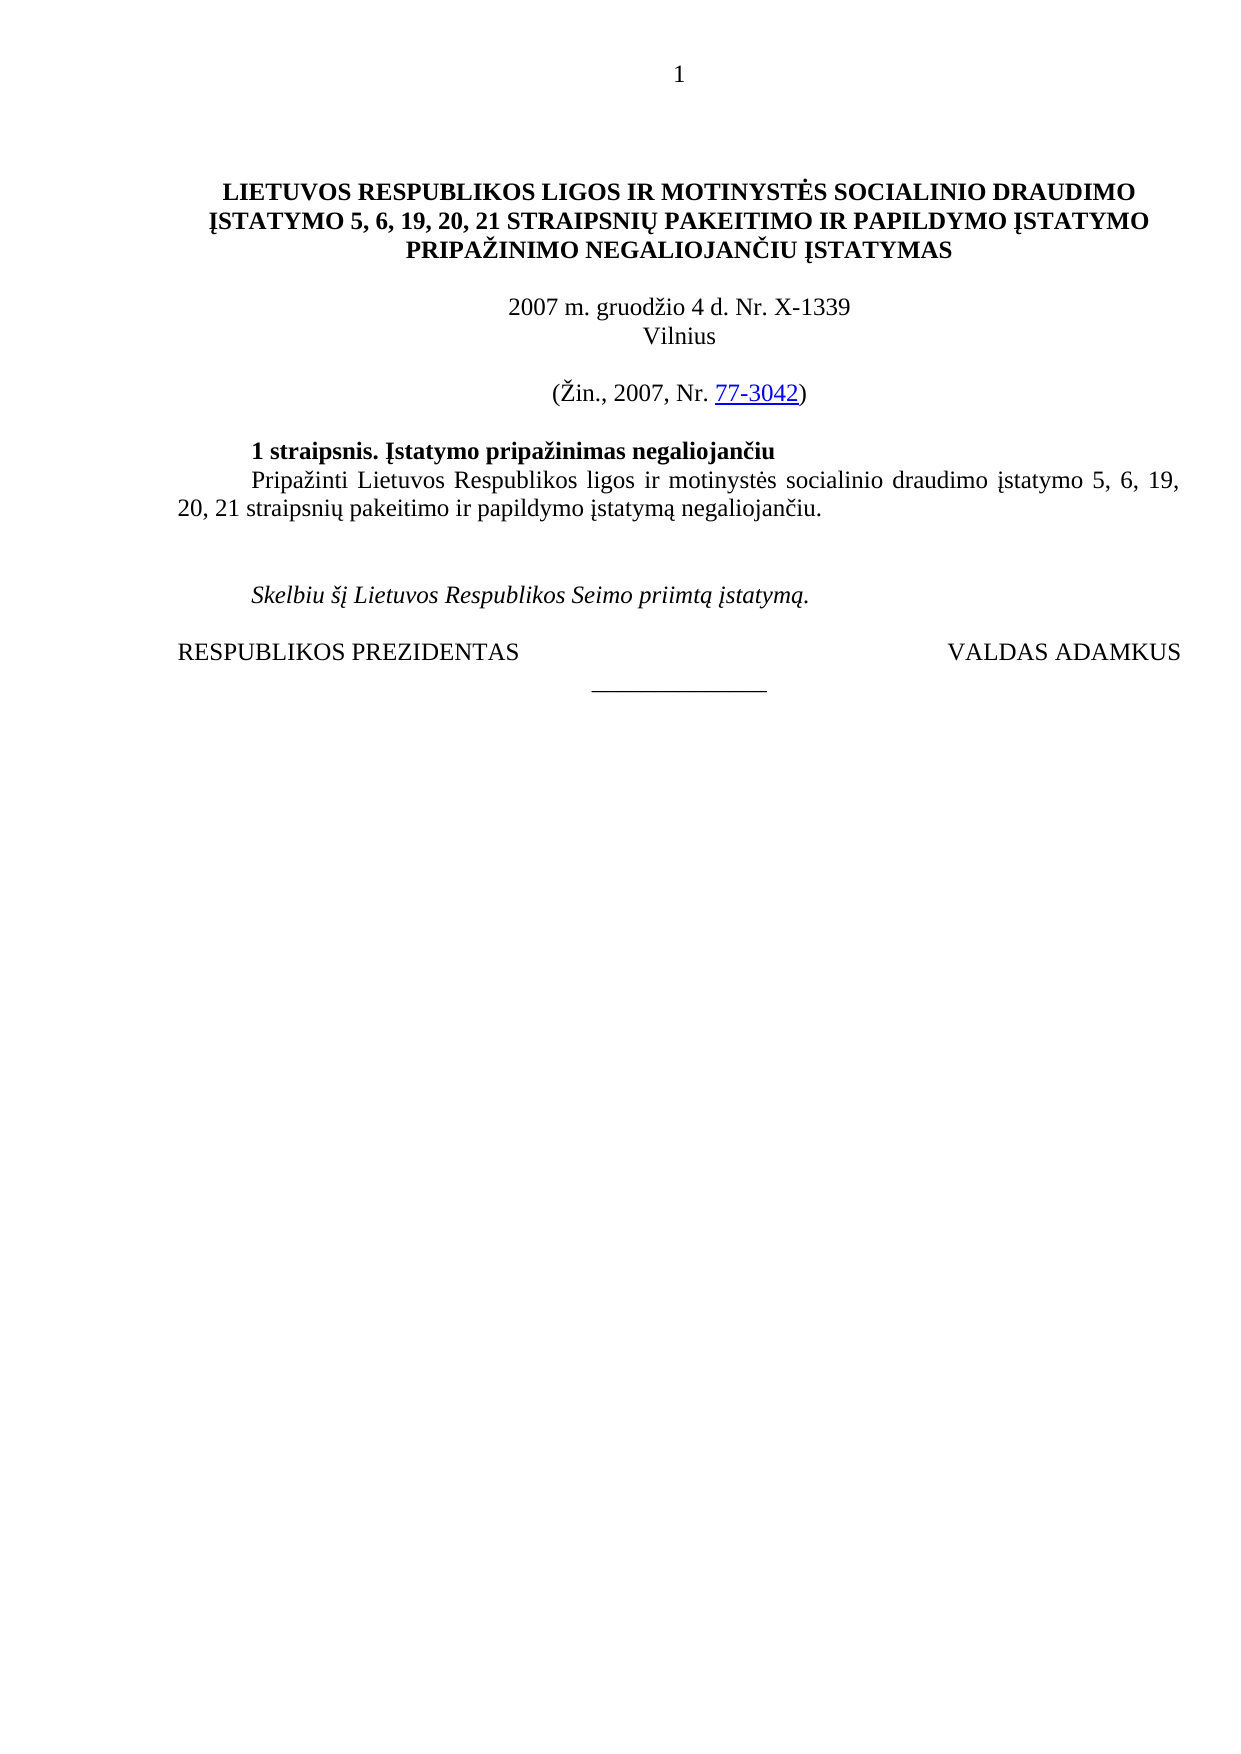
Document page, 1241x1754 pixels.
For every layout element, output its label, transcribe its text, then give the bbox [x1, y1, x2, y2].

text Pripažinti Lietuvos Respublikos ligos ir motinystės socialinio draudimo įstatymo 5, 6, 19, 20, 21 straipsnių pakeitimo ir papildymo įstatymą negaliojančiu. [177, 465, 1181, 522]
text LIETUVOS RESPUBLIKOS LIGOS IR MOTINYSTĖS SOCIALINIO DRAUDIMO ĮSTATYMO 5, 6, 19, 20, 21 STRAIPSNIŲ PAKEITIMO IR PAPILDYMO ĮSTATYMO PRIPAŽINIMO NEGALIOJANČIU ĮSTATYMAS [177, 177, 1181, 263]
text 1 straipsnis. Įstatymo pripažinimas negaliojančiu [177, 436, 1181, 465]
text Vilnius [177, 321, 1181, 350]
text ______________ [177, 666, 1181, 695]
text Skelbiu šį Lietuvos Respublikos Seimo priimtą įstatymą. [177, 580, 1181, 608]
text 2007 m. gruodžio 4 d. Nr. X-1339 [177, 292, 1181, 321]
text (Žin., 2007, Nr. 77-3042) [177, 378, 1181, 407]
text RESPUBLIKOS PREZIDENTAS VALDAS ADAMKUS [177, 637, 1181, 666]
